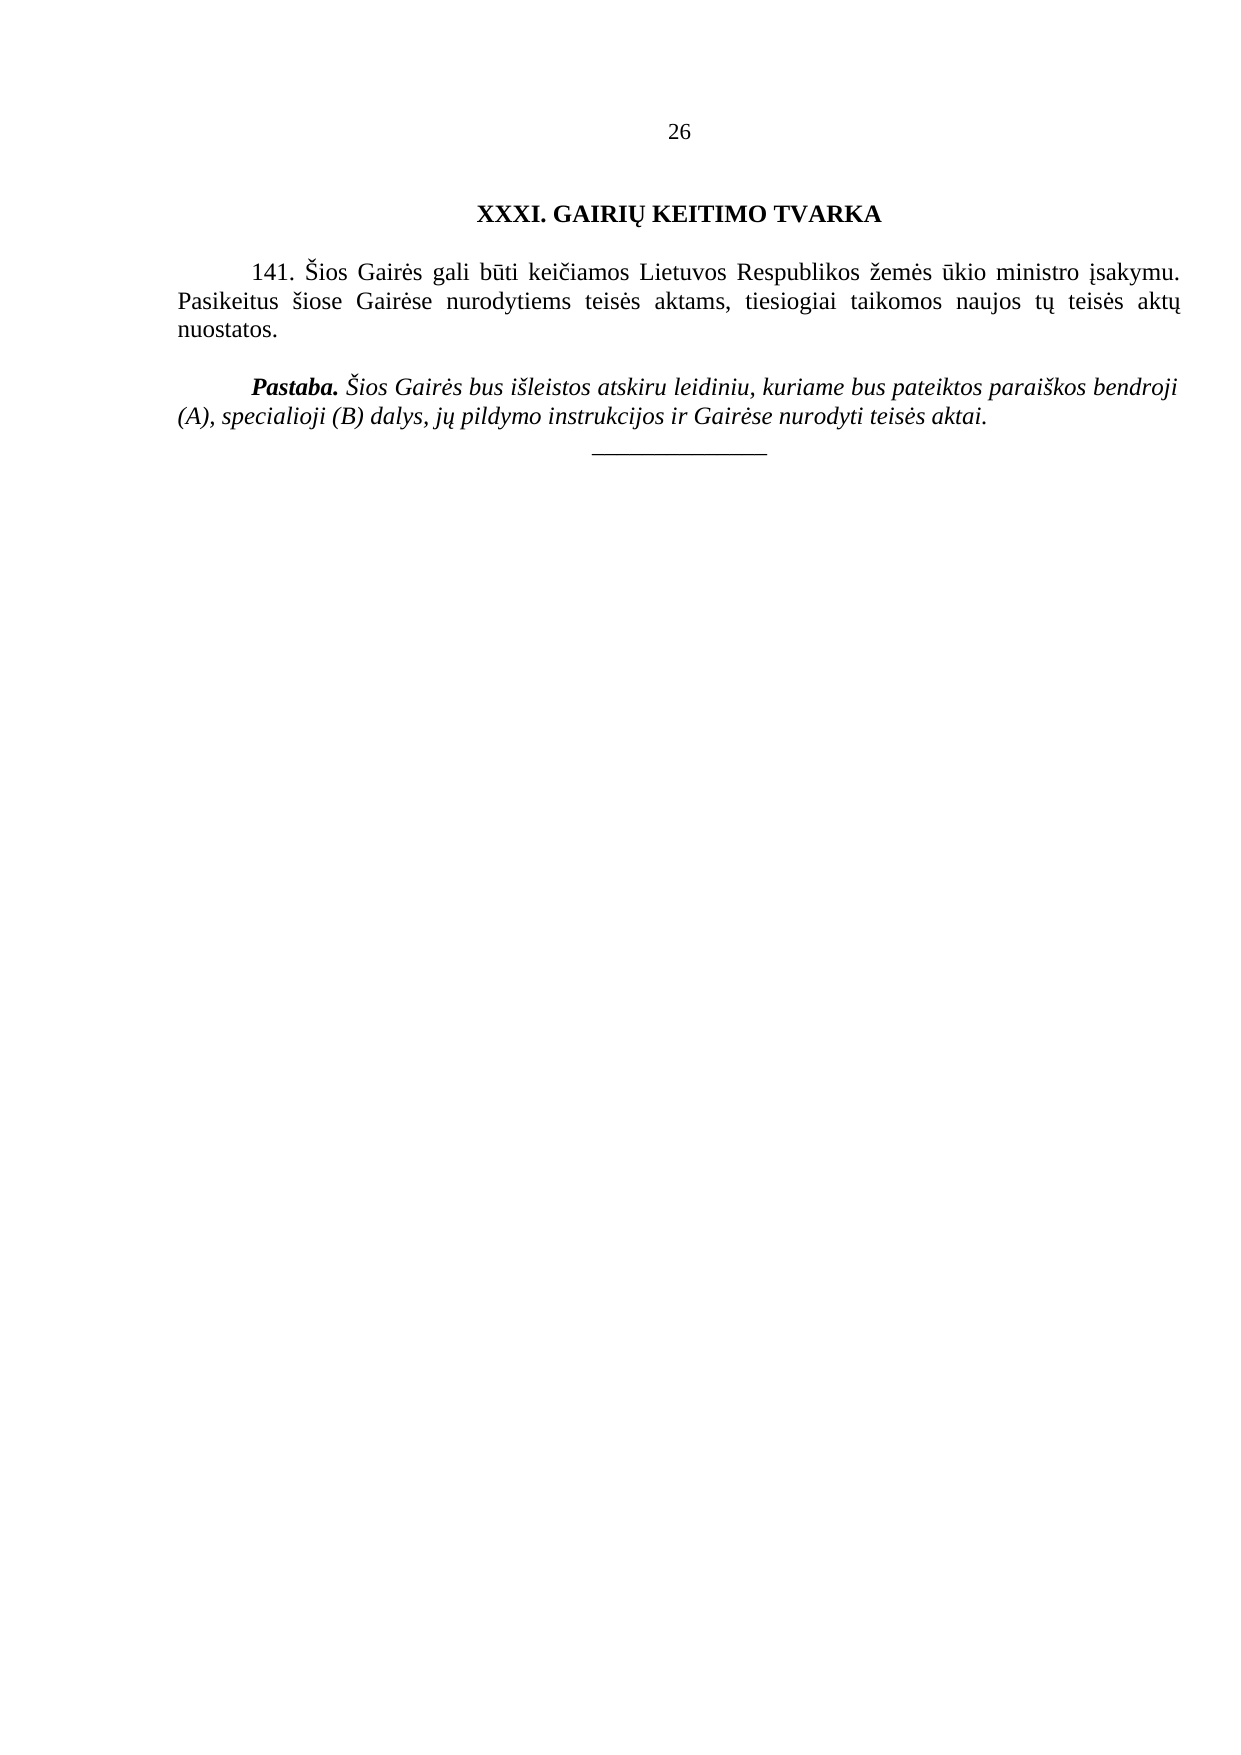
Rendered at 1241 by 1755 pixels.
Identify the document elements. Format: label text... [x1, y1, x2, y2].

text 141. Šios Gairės gali būti keičiamos Lietuvos Respublikos žemės ūkio ministro įsakymu. Pasikeitus šiose Gairėse nurodytiems teisės aktams, tiesiogiai taikomos naujos tų teisės aktų nuostatos. [177, 257, 1181, 343]
text ______________ [177, 429, 1181, 458]
text XXXI. GAIRIŲ KEITIMO TVARKA [177, 199, 1181, 228]
text Pastaba. Šios Gairės bus išleistos atskiru leidiniu, kuriame bus pateiktos paraiškos bendroji (A), specialioji (B) dalys, jų pildymo instrukcijos ir Gairėse nurodyti teisės aktai. [177, 372, 1181, 429]
